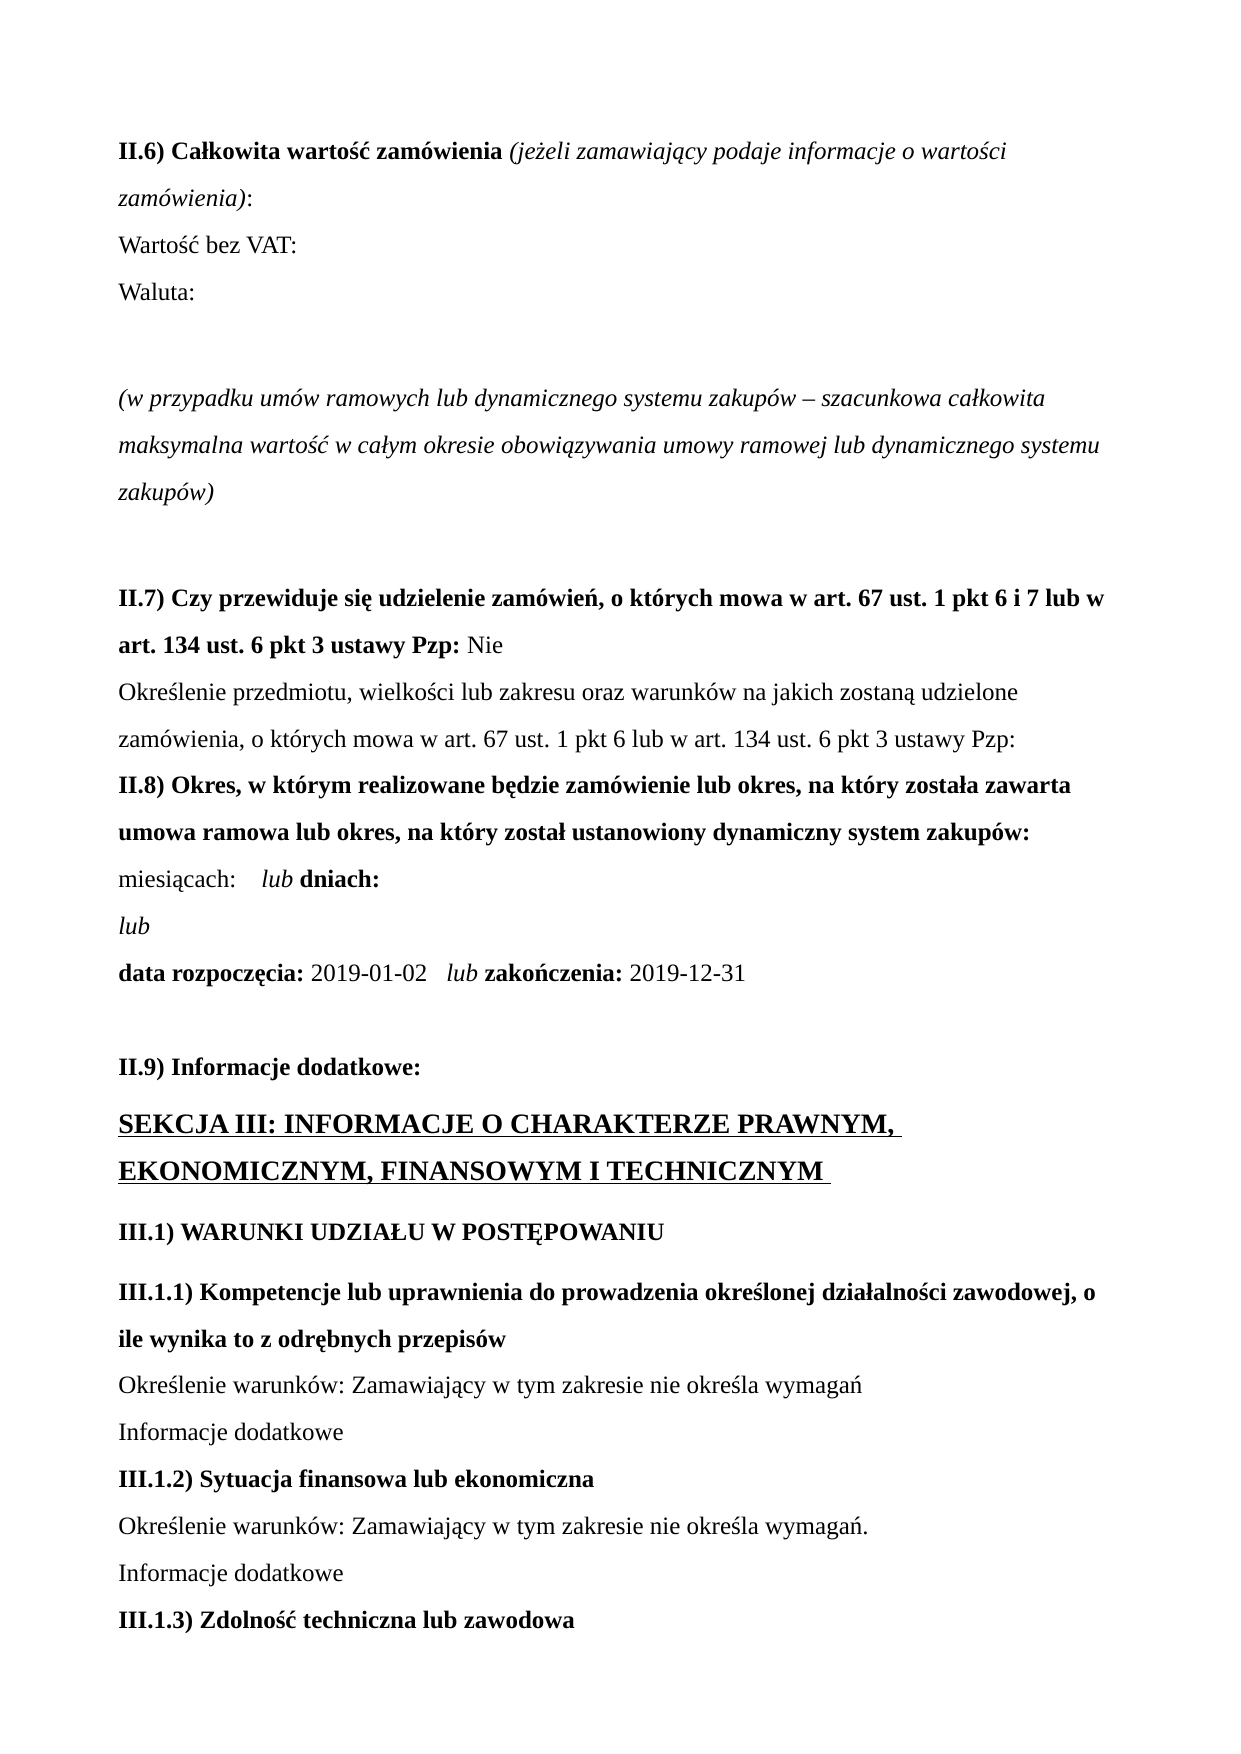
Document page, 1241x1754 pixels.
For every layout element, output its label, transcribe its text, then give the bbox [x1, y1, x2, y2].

text III.1) WARUNKI UDZIAŁU W POSTĘPOWANIU [118, 1199, 1122, 1246]
text SEKCJA III: INFORMACJE O CHARAKTERZE PRAWNYM, EKONOMICZNYM, FINANSOWYM I TECHNICZNYM [118, 1093, 1122, 1187]
text (w przypadku umów ramowych lub dynamicznego systemu zakupów – szacunkowa całkowita maksymalna wartość w całym okresie obowiązywania umowy ramowej lub dynamicznego systemu zakupów) [118, 318, 1122, 506]
text II.7) Czy przewiduje się udzielenie zamówień, o których mowa w art. 67 ust. 1 pkt 6 i 7 lub w art. 134 ust. 6 pkt 3 ustawy Pzp: Nie Określenie przedmiotu, wielkości lub zakresu oraz warunków na jakich zostaną udzielone zamówienia, o których mowa w art. 67 ust. 1 pkt 6 lub w art. 134 ust. 6 pkt 3 ustawy Pzp: II.8) Okres, w którym realizowane będzie zamówienie lub okres, na który została zawarta umowa ramowa lub okres, na który został ustanowiony dynamiczny system zakupów: miesiącach: lub dniach: lub data rozpoczęcia: 2019-01-02 lub zakończenia: 2019-12-31 II.9) Informacje dodatkowe: [118, 518, 1122, 1081]
text II.6) Całkowita wartość zamówienia (jeżeli zamawiający podaje informacje o wartości zamówienia): Wartość bez VAT: Waluta: [118, 118, 1122, 306]
text III.1.1) Kompetencje lub uprawnienia do prowadzenia określonej działalności zawodowej, o ile wynika to z odrębnych przepisów Określenie warunków: Zamawiający w tym zakresie nie określa wymagań Informacje dodatkowe III.1.2) Sytuacja finansowa lub ekonomiczna Określenie warunków: Zamawiający w tym zakresie nie określa wymagań. Informacje dodatkowe III.1.3) Zdolność techniczna lub zawodowa [118, 1259, 1122, 1634]
